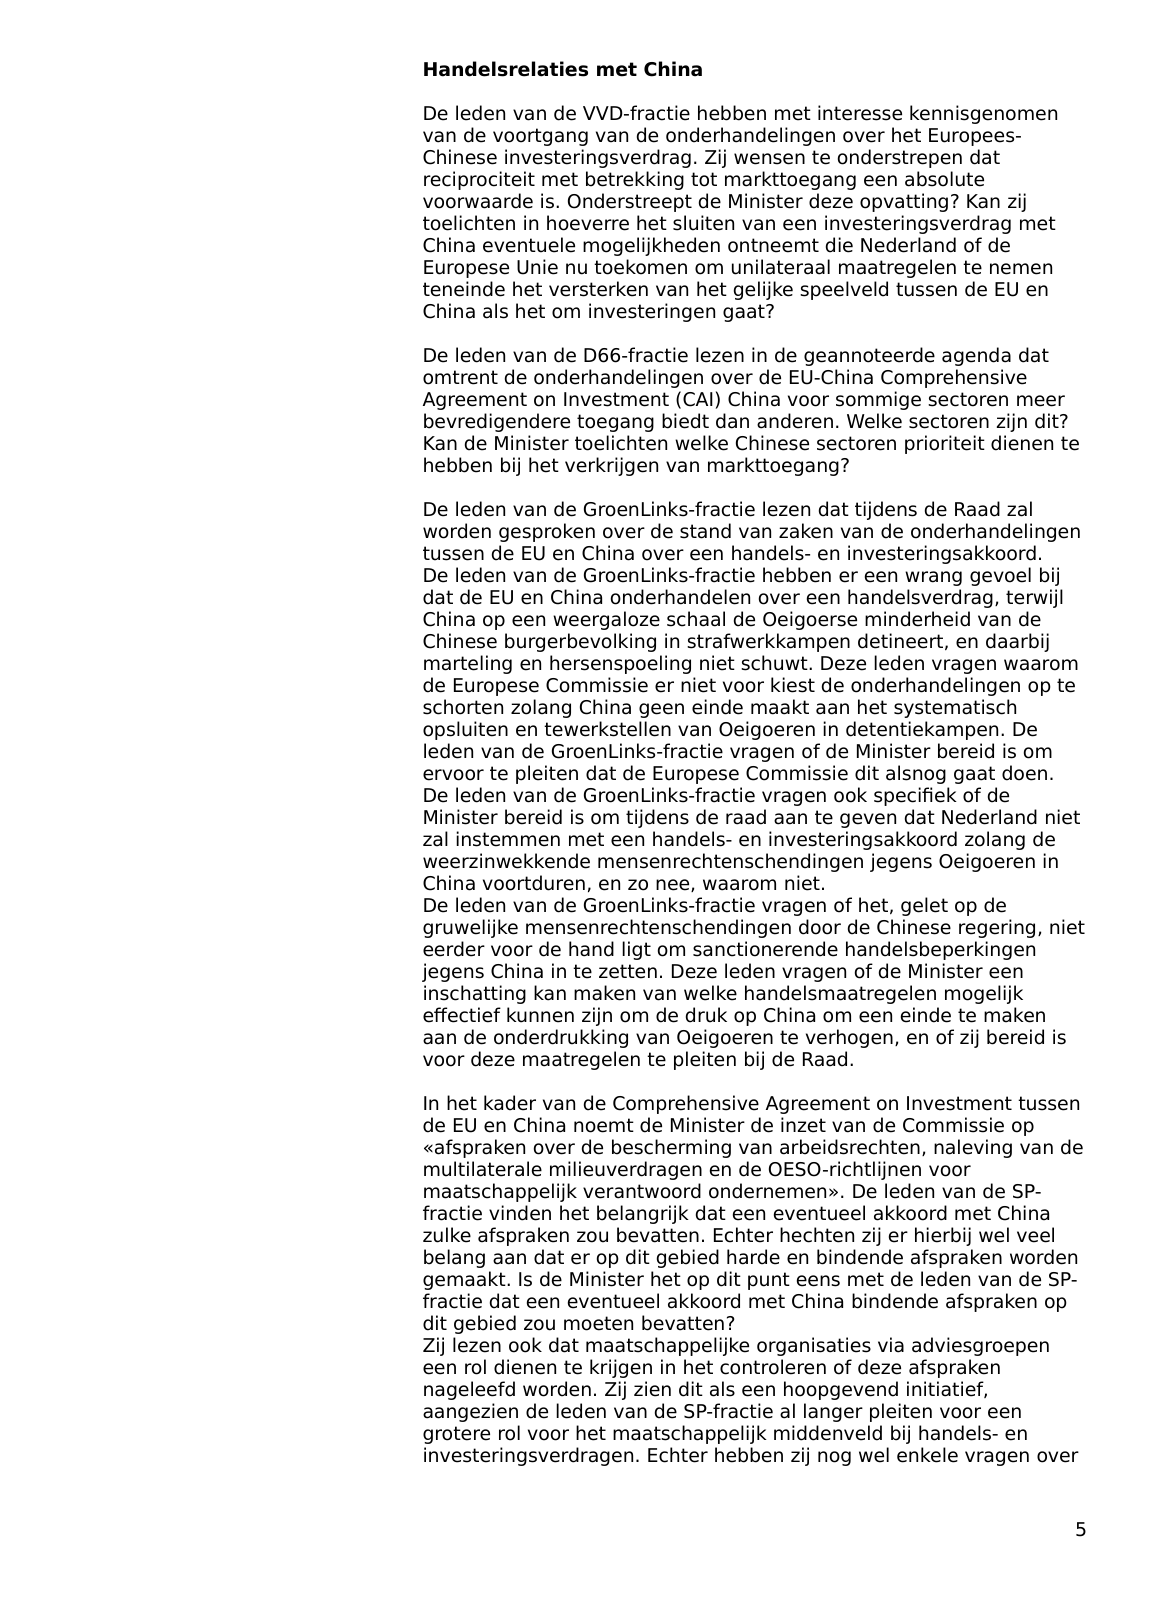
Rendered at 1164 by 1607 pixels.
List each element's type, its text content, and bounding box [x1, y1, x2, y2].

text De leden van de GroenLinks-fractie vragen of het, gelet op de gruwelijke mensenrechtenschendingen door de Chinese regering, niet eerder voor de hand ligt om sanctionerende handelsbeperkingen jegens China in te zetten. Deze leden vragen of de Minister een inschatting kan maken van welke handelsmaatregelen mogelijk effectief kunnen zijn om de druk op China om een einde te maken aan de onderdrukking van Oeigoeren te verhogen, en of zij bereid is voor deze maatregelen te pleiten bij de Raad. [422, 895, 1087, 1071]
text De leden van de GroenLinks-fractie vragen ook specifiek of de Minister bereid is om tijdens de raad aan te geven dat Nederland niet zal instemmen met een handels- en investeringsakkoord zolang de weerzinwekkende mensenrechtenschendingen jegens Oeigoeren in China voortduren, en zo nee, waarom niet. [422, 785, 1087, 895]
text De leden van de GroenLinks-fractie hebben er een wrang gevoel bij dat de EU en China onderhandelen over een handelsverdrag, terwijl China op een weergaloze schaal de Oeigoerse minderheid van de Chinese burgerbevolking in strafwerkkampen detineert, en daarbij marteling en hersenspoeling niet schuwt. Deze leden vragen waarom de Europese Commissie er niet voor kiest de onderhandelingen op te schorten zolang China geen einde maakt aan het systematisch opsluiten en tewerkstellen van Oeigoeren in detentiekampen. De leden van de GroenLinks-fractie vragen of de Minister bereid is om ervoor te pleiten dat de Europese Commissie dit alsnog gaat doen. [422, 565, 1087, 785]
text De leden van de D66-fractie lezen in de geannoteerde agenda dat omtrent de onderhandelingen over de EU-China Comprehensive Agreement on Investment (CAI) China voor sommige sectoren meer bevredigendere toegang biedt dan anderen. Welke sectoren zijn dit? Kan de Minister toelichten welke Chinese sectoren prioriteit dienen te hebben bij het verkrijgen van markttoegang? [422, 345, 1087, 477]
text Zij lezen ook dat maatschappelijke organisaties via adviesgroepen een rol dienen te krijgen in het controleren of deze afspraken nageleefd worden. Zij zien dit als een hoopgevend initiatief, aangezien de leden van de SP-fractie al langer pleiten voor een grotere rol voor het maatschappelijk middenveld bij handels- en investeringsverdragen. Echter hebben zij nog wel enkele vragen over [422, 1335, 1087, 1467]
text De leden van de VVD-fractie hebben met interesse kennisgenomen van de voortgang van de onderhandelingen over het Europees-Chinese investeringsverdrag. Zij wensen te onderstrepen dat reciprociteit met betrekking tot markttoegang een absolute voorwaarde is. Onderstreept de Minister deze opvatting? Kan zij toelichten in hoeverre het sluiten van een investeringsverdrag met China eventuele mogelijkheden ontneemt die Nederland of de Europese Unie nu toekomen om unilateraal maatregelen te nemen teneinde het versterken van het gelijke speelveld tussen de EU en China als het om investeringen gaat? [422, 103, 1087, 323]
text De leden van de GroenLinks-fractie lezen dat tijdens de Raad zal worden gesproken over de stand van zaken van de onderhandelingen tussen de EU en China over een handels- en investeringsakkoord. [422, 499, 1087, 565]
subtitle Handelsrelaties met China [422, 59, 1087, 81]
text In het kader van de Comprehensive Agreement on Investment tussen de EU en China noemt de Minister de inzet van de Commissie op «afspraken over de bescherming van arbeidsrechten, naleving van de multilaterale milieuverdragen en de OESO-richtlijnen voor maatschappelijk verantwoord ondernemen». De leden van de SP-fractie vinden het belangrijk dat een eventueel akkoord met China zulke afspraken zou bevatten. Echter hechten zij er hierbij wel veel belang aan dat er op dit gebied harde en bindende afspraken worden gemaakt. Is de Minister het op dit punt eens met de leden van de SP-fractie dat een eventueel akkoord met China bindende afspraken op dit gebied zou moeten bevatten? [422, 1093, 1087, 1335]
